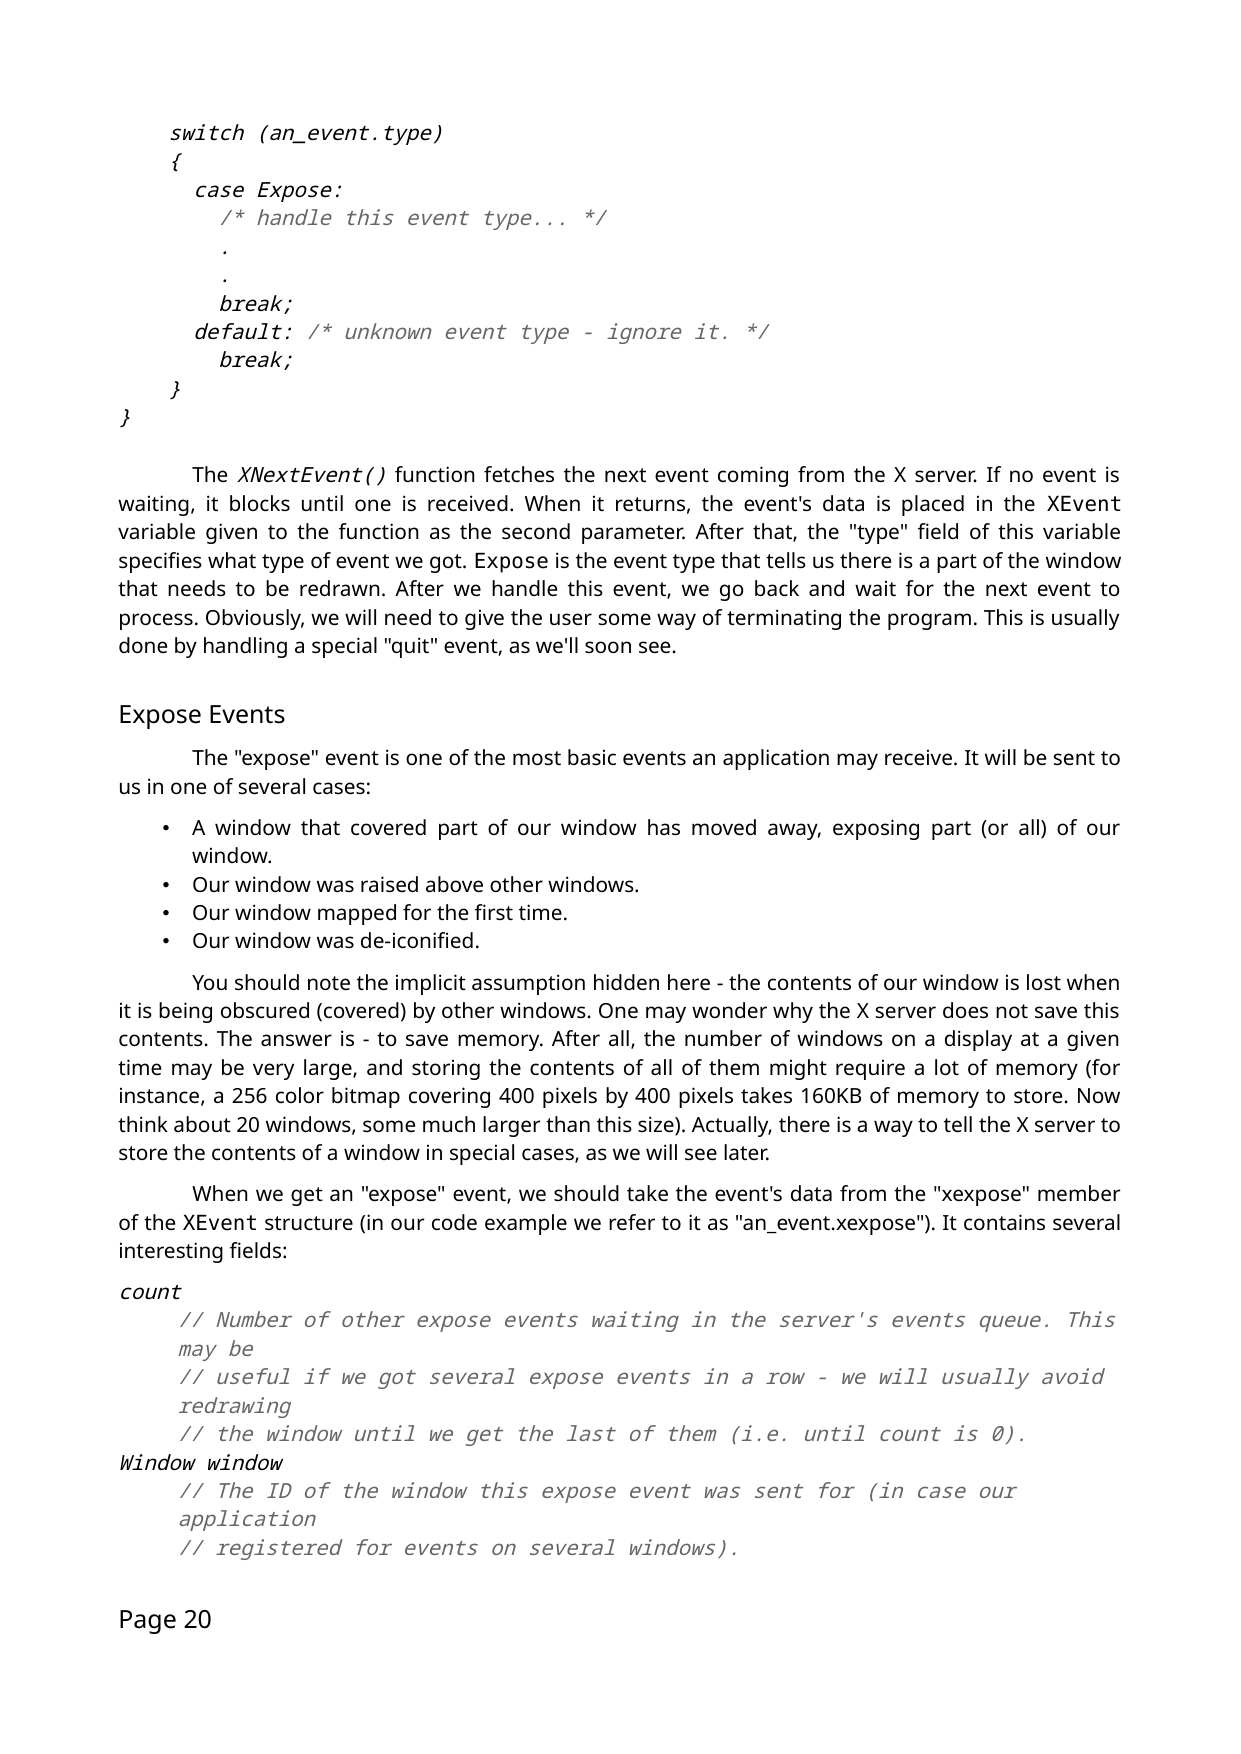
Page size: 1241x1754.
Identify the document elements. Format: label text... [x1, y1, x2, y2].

text When we get an "expose" event, we should take the event's data from the "xexpose" member of the XEvent structure (in our code example we refer to it as "an_event.xexpose"). It contains several interesting fields: [118, 1179, 1122, 1264]
list // useful if we got several expose events in a row - we will usually avoid redrawing [177, 1362, 1122, 1419]
list // the window until we get the last of them (i.e. until count is 0). [177, 1419, 1122, 1448]
text The "expose" event is one of the most basic events an application may receive. It will be sent to us in one of several cases: [118, 743, 1122, 800]
text . [118, 232, 1122, 260]
subtitle Window window [118, 1448, 1122, 1476]
text . [118, 260, 1122, 289]
list Our window was raised above other windows. [162, 870, 1122, 898]
list Our window was de-iconified. [162, 927, 1122, 955]
text case Expose: [118, 175, 1122, 203]
text } [118, 374, 1122, 402]
text /* handle this event type... */ [118, 203, 1122, 232]
list // Number of other expose events waiting in the server's events queue. This may be [177, 1305, 1122, 1362]
text switch (an_event.type) [118, 118, 1122, 147]
subtitle count [118, 1277, 1122, 1305]
text { [118, 147, 1122, 175]
text You should note the implicit assumption hidden here - the contents of our window is lost when it is being obscured (covered) by other windows. One may wonder why the X server does not save this contents. The answer is - to save memory. After all, the number of windows on a display at a given time may be very large, and storing the contents of all of them might require a lot of memory (for instance, a 256 color bitmap covering 400 pixels by 400 pixels takes 160KB of memory to store. Now think about 20 windows, some much larger than this size). Actually, there is a way to tell the X server to store the contents of a window in special cases, as we will see later. [118, 968, 1122, 1167]
list // The ID of the window this expose event was sent for (in case our application [177, 1476, 1122, 1533]
text break; [118, 289, 1122, 317]
list A window that covered part of our window has moved away, exposing part (or all) of our window. [162, 813, 1122, 870]
list Our window mapped for the first time. [162, 898, 1122, 927]
subtitle Expose Events [118, 697, 1122, 731]
list // registered for events on several windows). [177, 1533, 1122, 1561]
text The XNextEvent() function fetches the next event coming from the X server. If no event is waiting, it blocks until one is received. When it returns, the event's data is placed in the XEvent variable given to the function as the second parameter. After that, the "type" field of this variable specifies what type of event we got. Expose is the event type that tells us there is a part of the window that needs to be redrawn. After we handle this event, we go back and wait for the next event to process. Obviously, we will need to give the user some way of terminating the program. This is usually done by handling a special "quit" event, as we'll soon see. [118, 460, 1122, 659]
text break; [118, 346, 1122, 374]
text } [118, 402, 1122, 431]
text default: /* unknown event type - ignore it. */ [118, 317, 1122, 346]
